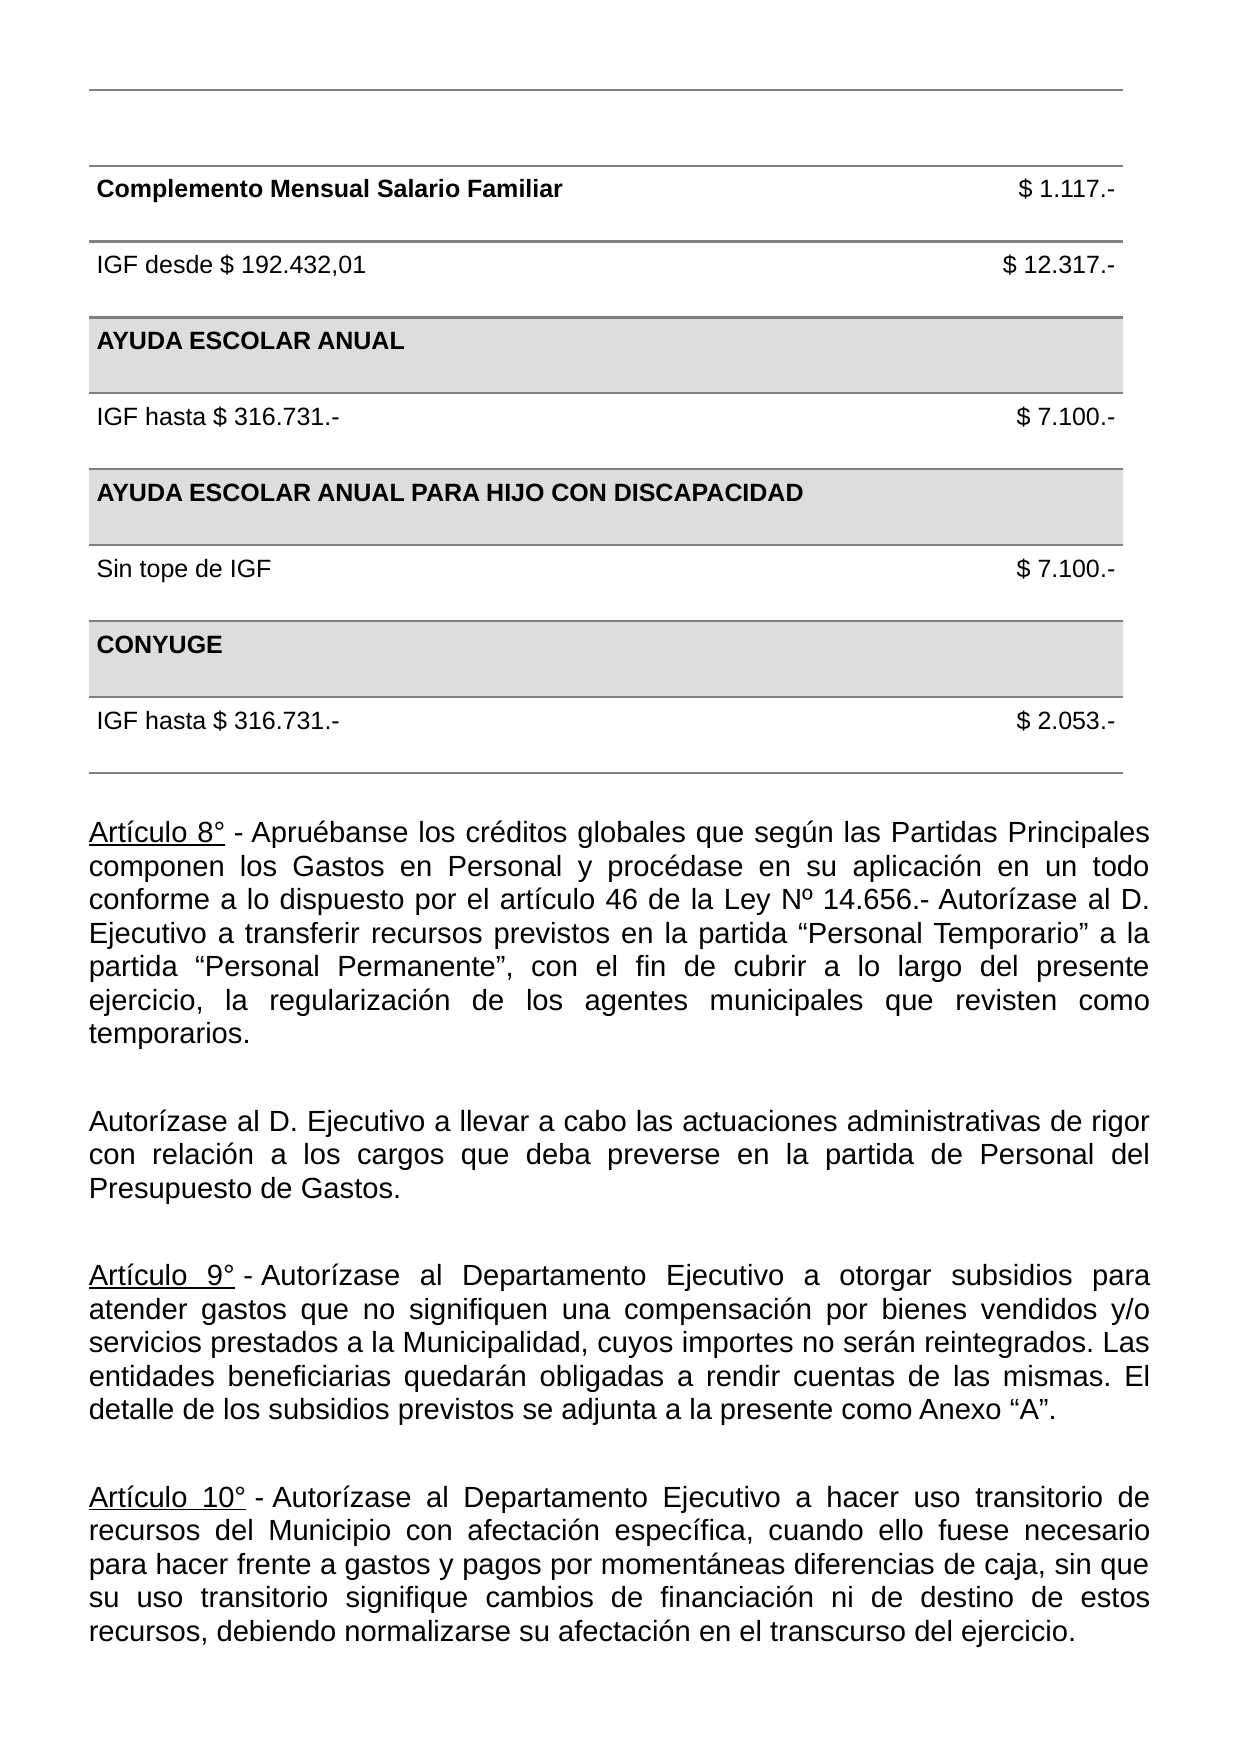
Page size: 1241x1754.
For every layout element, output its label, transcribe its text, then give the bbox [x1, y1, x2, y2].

table_cell IGF hasta $ 316.731.- [89, 698, 875, 772]
table_cell [875, 622, 1123, 696]
table_cell IGF hasta $ 316.731.- [89, 394, 875, 468]
table_cell $ 1.117.- [875, 167, 1123, 240]
table_cell [875, 470, 1123, 544]
table_cell CONYUGE [89, 622, 875, 696]
table_cell $ 7.100.- [875, 546, 1123, 620]
text Artículo 10° - Autorízase al Departamento Ejecutivo a hacer uso transitorio de recursos del Municipio con afectación específica, cuando ello fuese necesario para hacer frente a gastos y pagos por momentáneas diferencias de caja, sin que su uso transitorio signifique cambios de financiación ni de destino de estos recursos, debiendo normalizarse su afectación en el transcurso del ejercicio. [88, 1480, 1152, 1647]
table_cell AYUDA ESCOLAR ANUAL [89, 319, 875, 392]
table_cell $ 2.053.- [875, 698, 1123, 772]
table_cell IGF desde $ 192.432,01 [89, 243, 875, 316]
text Autorízase al D. Ejecutivo a llevar a cabo las actuaciones administrativas de rigor con relación a los cargos que deba preverse en la partida de Personal del Presupuesto de Gastos. [88, 1104, 1152, 1204]
table_cell [875, 91, 1123, 164]
text Artículo 9° - Autorízase al Departamento Ejecutivo a otorgar subsidios para atender gastos que no signifiquen una compensación por bienes vendidos y/o servicios prestados a la Municipalidad, cuyos importes no serán reintegrados. Las entidades beneficiarias quedarán obligadas a rendir cuentas de las mismas. El detalle de los subsidios previstos se adjunta a la presente como Anexo “A”. [88, 1258, 1152, 1426]
table_cell $ 12.317.- [875, 243, 1123, 316]
table_cell [875, 319, 1123, 392]
text Artículo 8° - Apruébanse los créditos globales que según las Partidas Principales componen los Gastos en Personal y procédase en su aplicación en un todo conforme a lo dispuesto por el artículo 46 de la Ley Nº 14.656.- Autorízase al D. Ejecutivo a transferir recursos previstos en la partida “Personal Temporario” a la partida “Personal Permanente”, con el fin de cubrir a lo largo del presente ejercicio, la regularización de los agentes municipales que revisten como temporarios. [88, 815, 1152, 1050]
table_cell AYUDA ESCOLAR ANUAL PARA HIJO CON DISCAPACIDAD [89, 470, 875, 544]
table_cell [89, 91, 875, 164]
table_cell Complemento Mensual Salario Familiar [89, 167, 875, 240]
table_cell Sin tope de IGF [89, 546, 875, 620]
table_cell $ 7.100.- [875, 394, 1123, 468]
